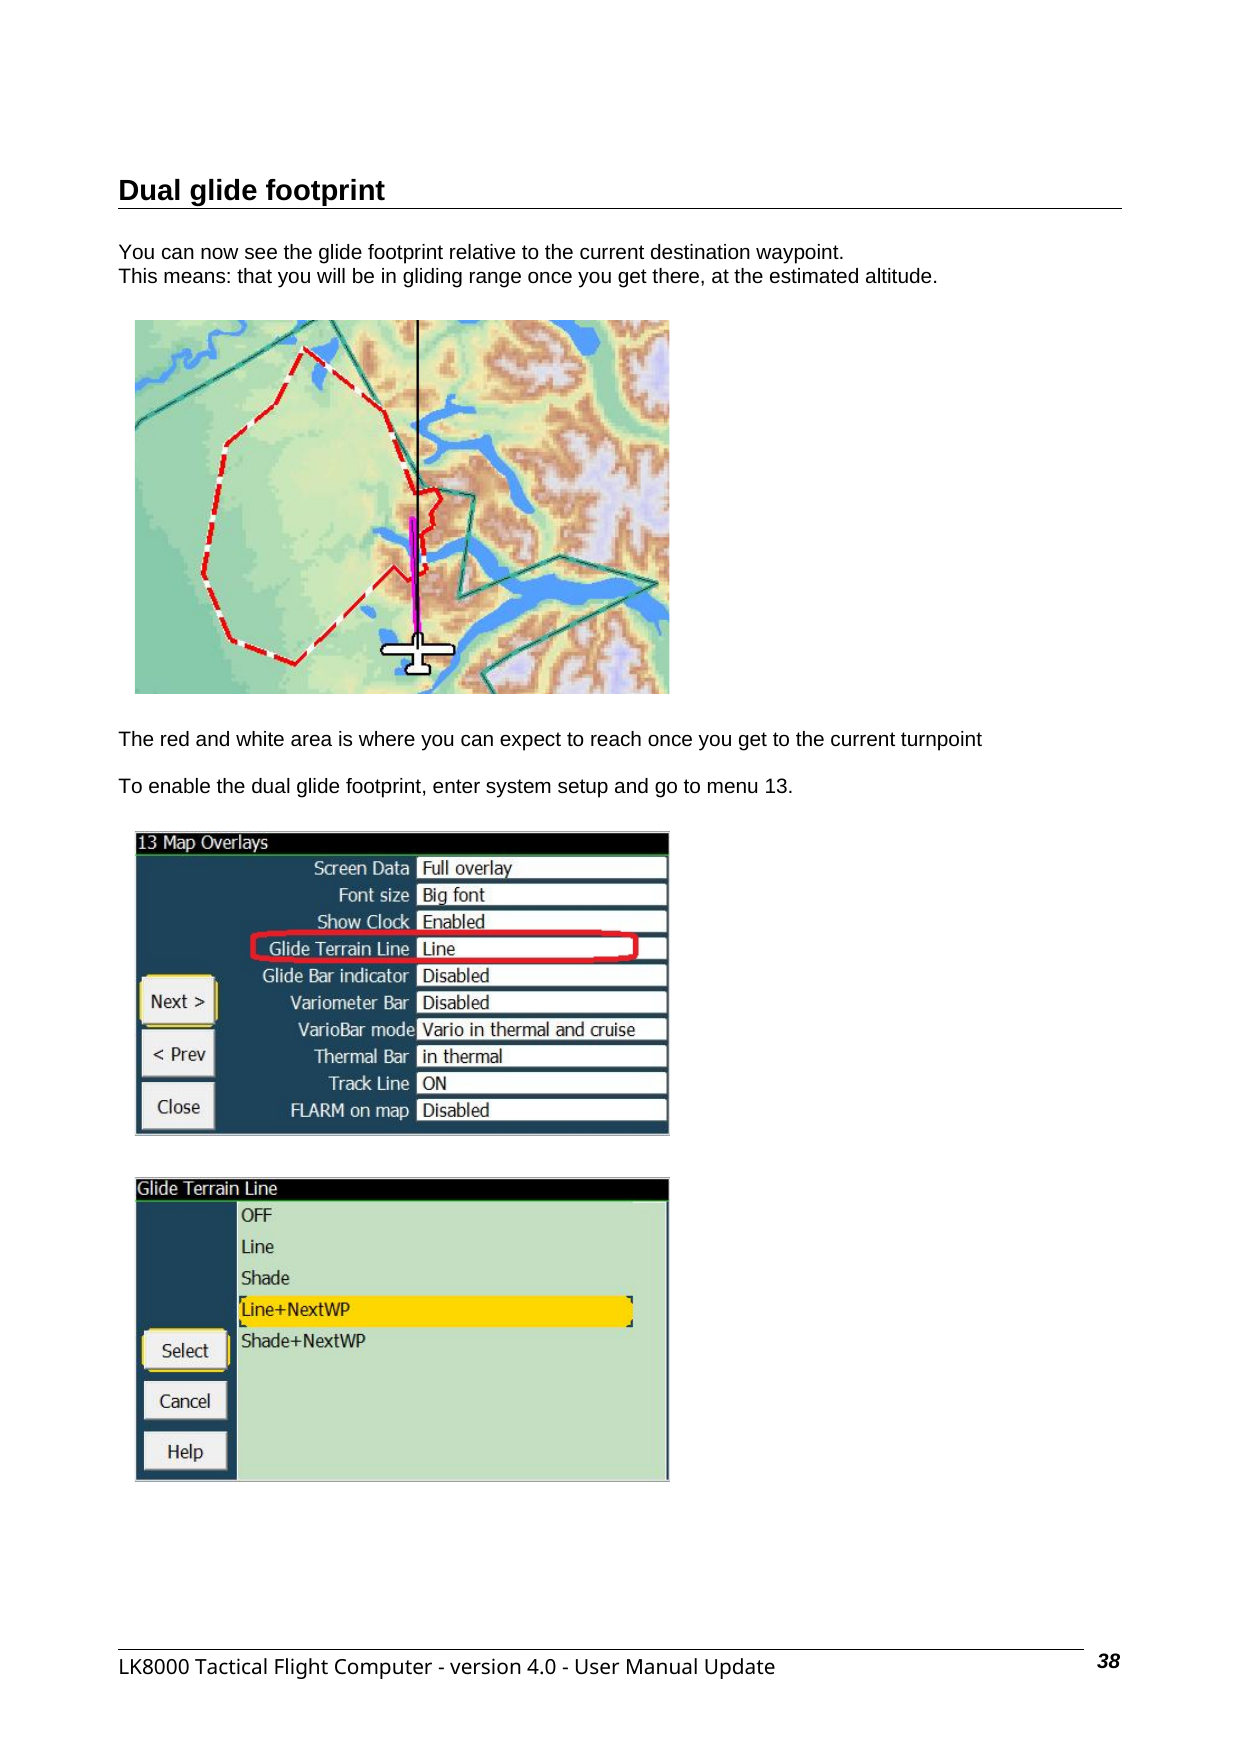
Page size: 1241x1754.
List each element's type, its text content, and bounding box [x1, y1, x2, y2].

text To enable the dual glide footprint, enter system setup and go to menu 13. [118, 774, 1122, 798]
text The red and white area is where you can expect to reach once you get to the current turnpoint [118, 726, 1122, 750]
text This means: that you will be in gliding range once you get there, at the estimated altitude. [118, 263, 1122, 287]
picture [134, 1177, 670, 1482]
text You can now see the glide footprint relative to the current destination waypoint. [118, 239, 1122, 263]
picture [134, 320, 670, 694]
subtitle Dual glide footprint [118, 173, 1122, 208]
picture [134, 831, 670, 1136]
